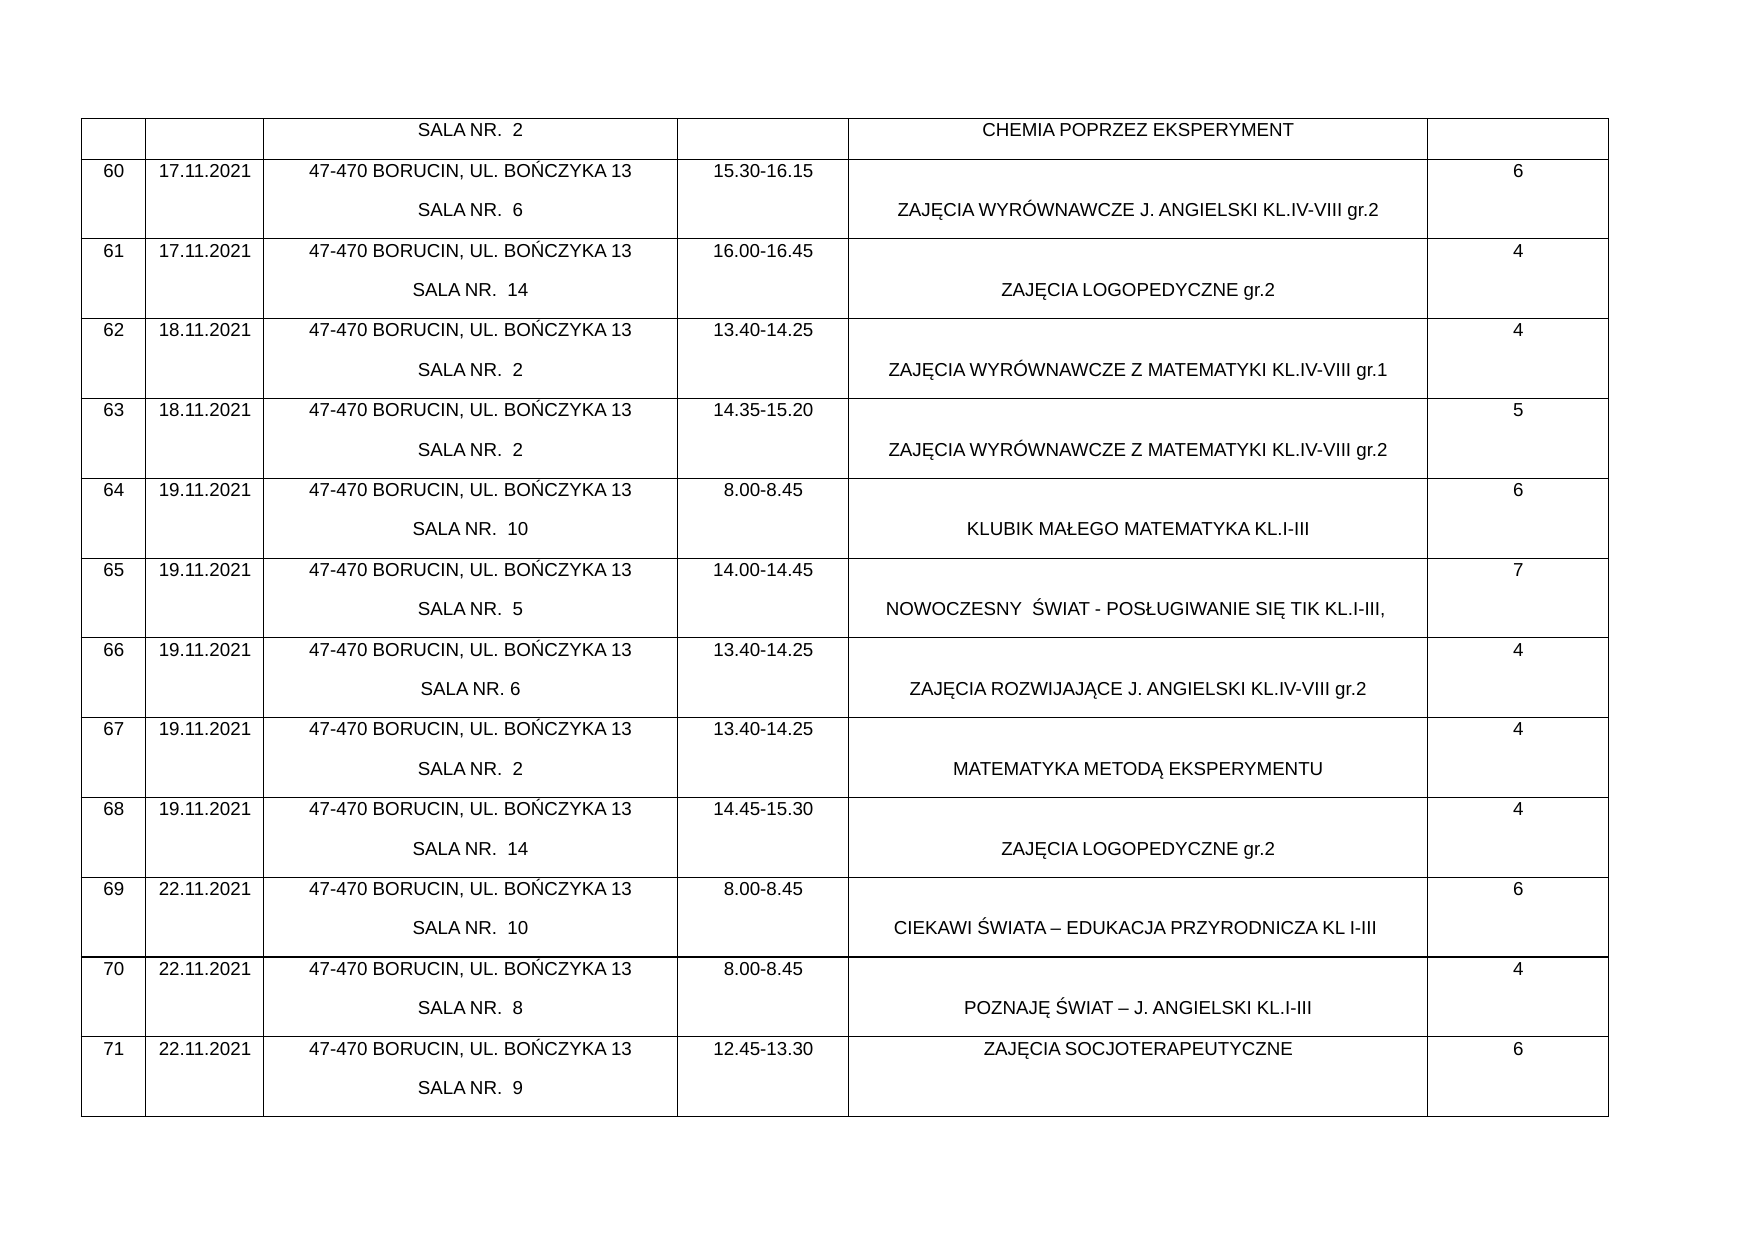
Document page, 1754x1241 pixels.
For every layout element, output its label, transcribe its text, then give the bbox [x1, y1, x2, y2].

table_cell 47-470 BORUCIN, UL. BOŃCZYKA 13 SALA NR. 10 [264, 878, 677, 956]
table_cell 47-470 BORUCIN, UL. BOŃCZYKA 13 SALA NR. 2 [264, 399, 677, 478]
table_cell 47-470 BORUCIN, UL. BOŃCZYKA 13 SALA NR. 2 [264, 319, 677, 398]
table_cell 8.00-8.45 [678, 479, 848, 557]
table_cell 65 [82, 559, 145, 637]
table_cell 60 [82, 160, 145, 238]
table_cell 6 [1428, 878, 1608, 956]
table_cell 5 [1428, 399, 1608, 478]
table_cell 47-470 BORUCIN, UL. BOŃCZYKA 13 SALA NR. 8 [264, 958, 677, 1036]
table_cell SALA NR. 2 [264, 119, 677, 158]
table_cell 47-470 BORUCIN, UL. BOŃCZYKA 13 SALA NR. 2 [264, 718, 677, 797]
table_cell 47-470 BORUCIN, UL. BOŃCZYKA 13 SALA NR. 9 [264, 1037, 677, 1116]
table_cell ZAJĘCIA SOCJOTERAPEUTYCZNE [849, 1037, 1427, 1116]
table_cell 17.11.2021 [146, 239, 263, 318]
table_cell POZNAJĘ ŚWIAT – J. ANGIELSKI KL.I-III [849, 958, 1427, 1036]
table_cell 4 [1428, 958, 1608, 1036]
table_cell 14.35-15.20 [678, 399, 848, 478]
table_cell 4 [1428, 718, 1608, 797]
table_cell [1428, 119, 1608, 158]
table_cell NOWOCZESNY ŚWIAT - POSŁUGIWANIE SIĘ TIK KL.I-III, [849, 559, 1427, 637]
table_cell [678, 119, 848, 158]
table_cell 6 [1428, 1037, 1608, 1116]
table_cell 19.11.2021 [146, 718, 263, 797]
table_cell 13.40-14.25 [678, 638, 848, 717]
table_cell 47-470 BORUCIN, UL. BOŃCZYKA 13 SALA NR. 14 [264, 798, 677, 877]
table_cell ZAJĘCIA LOGOPEDYCZNE gr.2 [849, 239, 1427, 318]
table_cell 22.11.2021 [146, 878, 263, 956]
table_cell 22.11.2021 [146, 958, 263, 1036]
table_cell 6 [1428, 160, 1608, 238]
table_cell ZAJĘCIA ROZWIJAJĄCE J. ANGIELSKI KL.IV-VIII gr.2 [849, 638, 1427, 717]
table_cell CHEMIA POPRZEZ EKSPERYMENT [849, 119, 1427, 158]
table_cell 7 [1428, 559, 1608, 637]
table_cell 4 [1428, 638, 1608, 717]
table_cell 18.11.2021 [146, 399, 263, 478]
table_cell 47-470 BORUCIN, UL. BOŃCZYKA 13 SALA NR. 6 [264, 638, 677, 717]
table_cell 67 [82, 718, 145, 797]
table_cell MATEMATYKA METODĄ EKSPERYMENTU [849, 718, 1427, 797]
table_cell 12.45-13.30 [678, 1037, 848, 1116]
table_cell CIEKAWI ŚWIATA – EDUKACJA PRZYRODNICZA KL I-III [849, 878, 1427, 956]
table_cell 66 [82, 638, 145, 717]
table_cell 61 [82, 239, 145, 318]
table_cell 69 [82, 878, 145, 956]
table_cell [82, 119, 145, 158]
table_cell 15.30-16.15 [678, 160, 848, 238]
table_cell ZAJĘCIA WYRÓWNAWCZE Z MATEMATYKI KL.IV-VIII gr.1 [849, 319, 1427, 398]
table_cell 70 [82, 958, 145, 1036]
table_cell ZAJĘCIA WYRÓWNAWCZE Z MATEMATYKI KL.IV-VIII gr.2 [849, 399, 1427, 478]
table_cell ZAJĘCIA LOGOPEDYCZNE gr.2 [849, 798, 1427, 877]
table_cell 4 [1428, 239, 1608, 318]
table_cell 14.00-14.45 [678, 559, 848, 637]
table_cell 18.11.2021 [146, 319, 263, 398]
table_cell 47-470 BORUCIN, UL. BOŃCZYKA 13 SALA NR. 6 [264, 160, 677, 238]
table_cell 19.11.2021 [146, 798, 263, 877]
table_cell 22.11.2021 [146, 1037, 263, 1116]
table_cell 62 [82, 319, 145, 398]
table_cell [146, 119, 263, 158]
table_cell 8.00-8.45 [678, 958, 848, 1036]
table_cell 19.11.2021 [146, 479, 263, 557]
table_cell KLUBIK MAŁEGO MATEMATYKA KL.I-III [849, 479, 1427, 557]
table_cell 6 [1428, 479, 1608, 557]
table_cell 14.45-15.30 [678, 798, 848, 877]
table_cell 13.40-14.25 [678, 718, 848, 797]
table_cell 19.11.2021 [146, 559, 263, 637]
table_cell 4 [1428, 798, 1608, 877]
table_cell 13.40-14.25 [678, 319, 848, 398]
table_cell 68 [82, 798, 145, 877]
table_cell 47-470 BORUCIN, UL. BOŃCZYKA 13 SALA NR. 5 [264, 559, 677, 637]
table_cell 64 [82, 479, 145, 557]
table_cell 17.11.2021 [146, 160, 263, 238]
table_cell 71 [82, 1037, 145, 1116]
table_cell 47-470 BORUCIN, UL. BOŃCZYKA 13 SALA NR. 14 [264, 239, 677, 318]
table_cell 47-470 BORUCIN, UL. BOŃCZYKA 13 SALA NR. 10 [264, 479, 677, 557]
table_cell 16.00-16.45 [678, 239, 848, 318]
table_cell 63 [82, 399, 145, 478]
table_cell 8.00-8.45 [678, 878, 848, 956]
table_cell 19.11.2021 [146, 638, 263, 717]
table_cell ZAJĘCIA WYRÓWNAWCZE J. ANGIELSKI KL.IV-VIII gr.2 [849, 160, 1427, 238]
table_cell 4 [1428, 319, 1608, 398]
